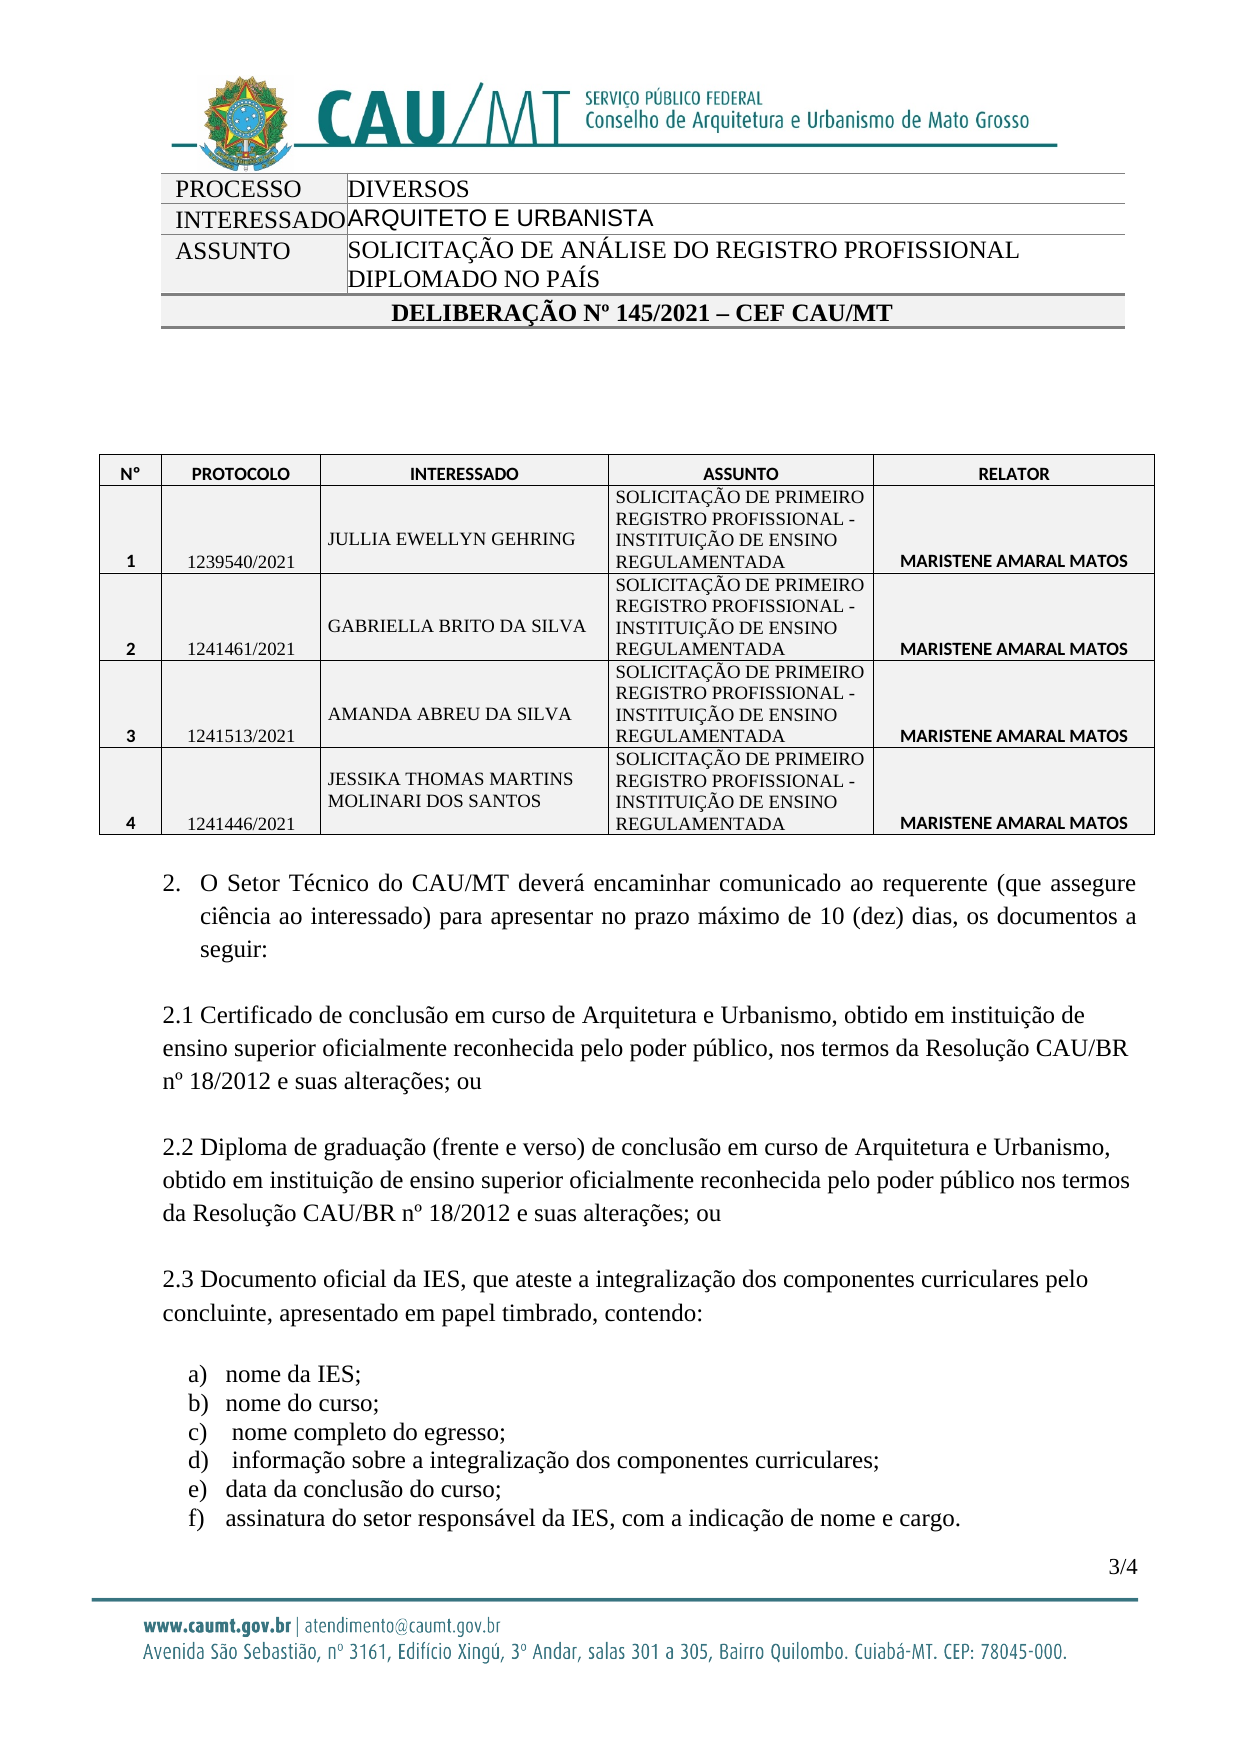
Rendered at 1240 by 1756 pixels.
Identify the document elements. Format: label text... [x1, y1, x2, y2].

table_header PROTOCOLO [162, 455, 320, 485]
table_cell 1241461/2021 [162, 574, 320, 660]
list assinatura do setor responsável da IES, com a indicação de nome e cargo. [188, 1503, 1137, 1532]
table_cell MARISTENE AMARAL MATOS [874, 748, 1154, 834]
text 2.2 Diploma de graduação (frente e verso) de conclusão em curso de Arquitetura e Urbanismo, obtido em instituição de ensino superior oficialmente reconhecida pelo poder público nos termos da Resolução CAU/BR nº 18/2012 e suas alterações; ou [162, 1132, 1137, 1227]
list informação sobre a integralização dos componentes curriculares; [188, 1446, 1137, 1474]
table_cell MARISTENE AMARAL MATOS [874, 486, 1154, 572]
table_cell MARISTENE AMARAL MATOS [874, 661, 1154, 747]
table_cell 4 [100, 748, 161, 834]
table_cell 1241513/2021 [162, 661, 320, 747]
table_cell SOLICITAÇÃO DE PRIMEIRO REGISTRO PROFISSIONAL - INSTITUIÇÃO DE ENSINO REGULAMENTADA [609, 748, 873, 834]
table_cell AMANDA ABREU DA SILVA [321, 661, 608, 747]
table_cell SOLICITAÇÃO DE PRIMEIRO REGISTRO PROFISSIONAL - INSTITUIÇÃO DE ENSINO REGULAMENTADA [609, 486, 873, 572]
table_cell MARISTENE AMARAL MATOS [874, 574, 1154, 660]
list nome do curso; [188, 1388, 1137, 1417]
table_cell 1239540/2021 [162, 486, 320, 572]
text 2.3 Documento oficial da IES, que ateste a integralização dos componentes curriculares pelo concluinte, apresentado em papel timbrado, contendo: [162, 1264, 1137, 1326]
list nome da IES; [188, 1359, 1137, 1388]
table_header ASSUNTO [609, 455, 873, 485]
list data da conclusão do curso; [188, 1474, 1137, 1503]
table_cell JESSIKA THOMAS MARTINS MOLINARI DOS SANTOS [321, 748, 608, 834]
table_cell JULLIA EWELLYN GEHRING [321, 486, 608, 572]
list O Setor Técnico do CAU/MT deverá encaminhar comunicado ao requerente (que assegure ciência ao interessado) para apresentar no prazo máximo de 10 (dez) dias, os documentos a seguir: [162, 868, 1137, 963]
table_cell SOLICITAÇÃO DE PRIMEIRO REGISTRO PROFISSIONAL - INSTITUIÇÃO DE ENSINO REGULAMENTADA [609, 661, 873, 747]
table_cell GABRIELLA BRITO DA SILVA [321, 574, 608, 660]
table_header Nº [100, 455, 161, 485]
table_cell 3 [100, 661, 161, 747]
table_cell 1 [100, 486, 161, 572]
table_cell 1241446/2021 [162, 748, 320, 834]
list nome completo do egresso; [188, 1417, 1137, 1446]
table_header INTERESSADO [321, 455, 608, 485]
table_cell 2 [100, 574, 161, 660]
table_header RELATOR [874, 455, 1154, 485]
text 2.1 Certificado de conclusão em curso de Arquitetura e Urbanismo, obtido em instituição de ensino superior oficialmente reconhecida pelo poder público, nos termos da Resolução CAU/BR nº 18/2012 e suas alterações; ou [162, 1000, 1137, 1095]
table_cell SOLICITAÇÃO DE PRIMEIRO REGISTRO PROFISSIONAL - INSTITUIÇÃO DE ENSINO REGULAMENTADA [609, 574, 873, 660]
